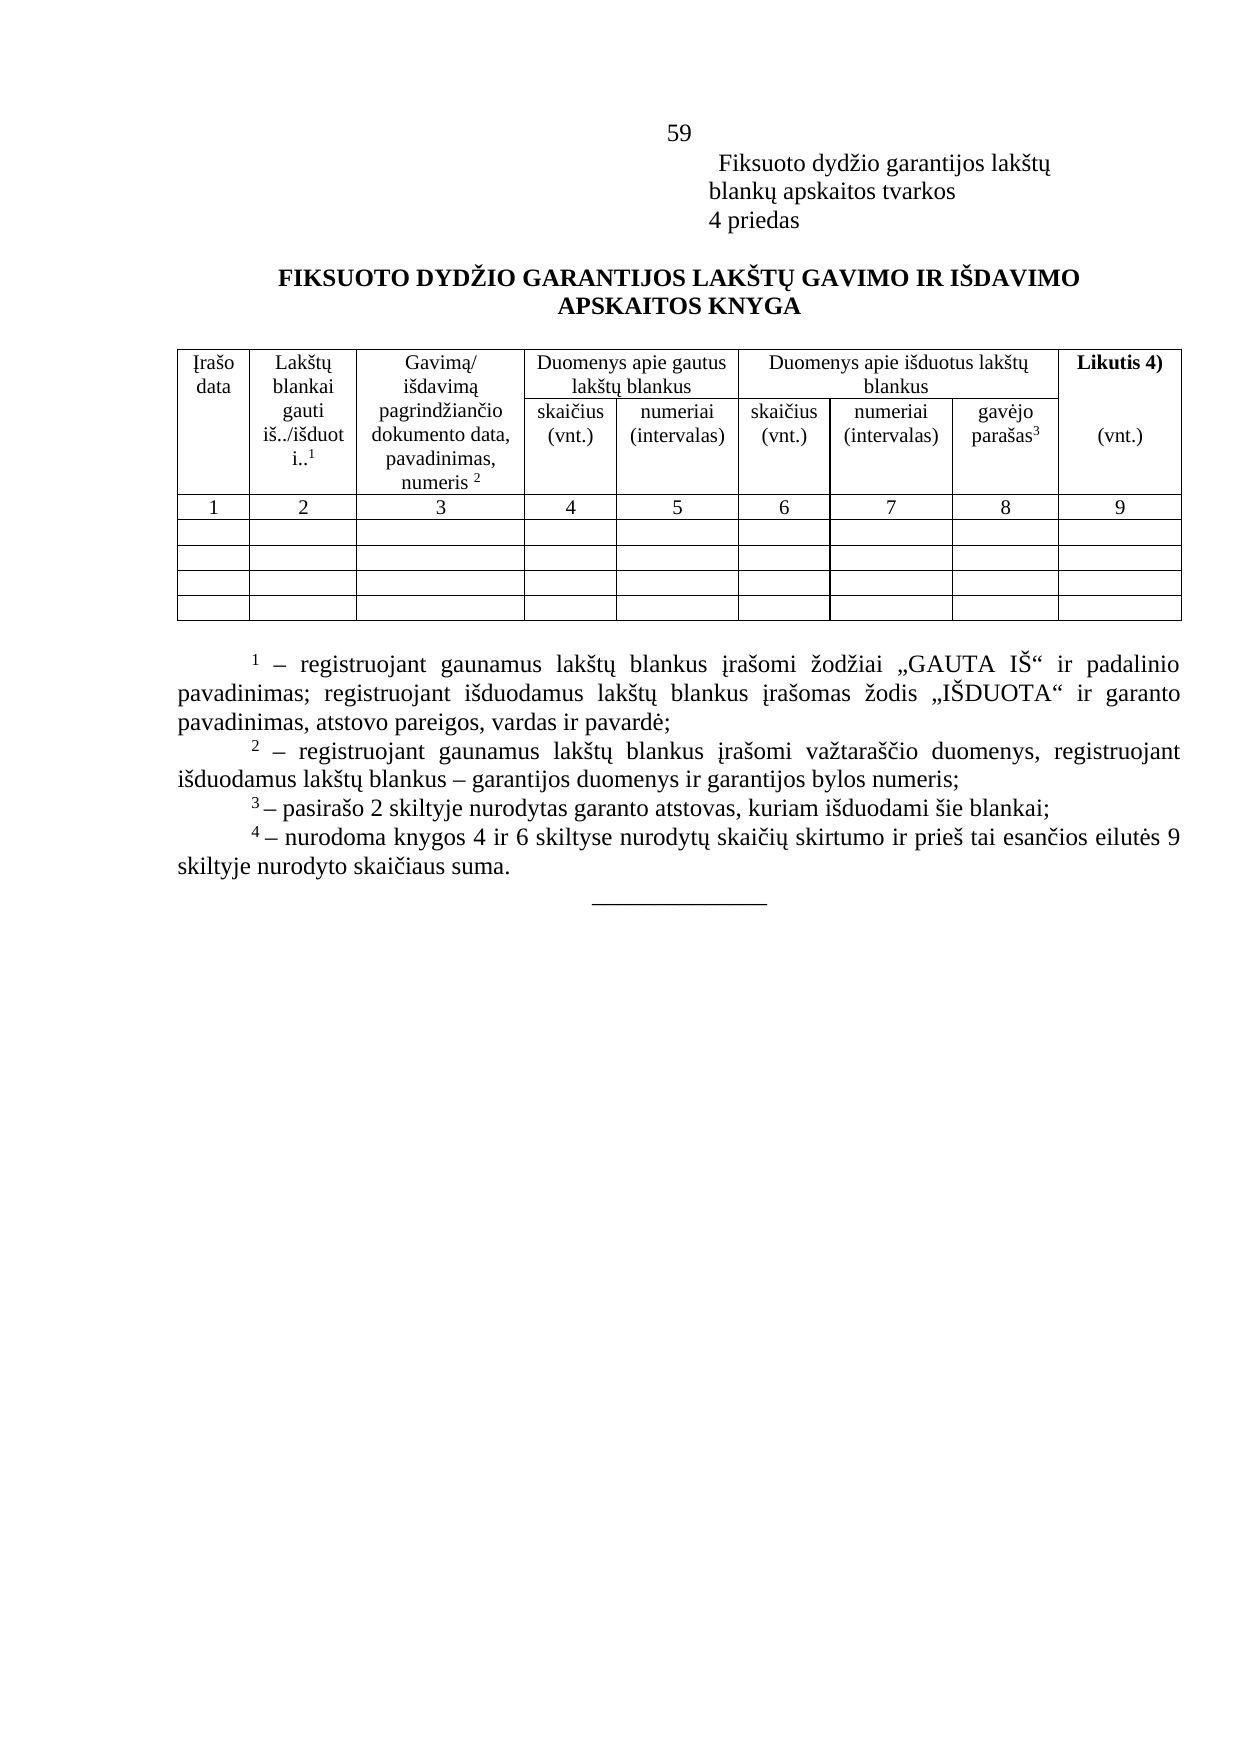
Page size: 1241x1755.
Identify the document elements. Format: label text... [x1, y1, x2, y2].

text 1 – registruojant gaunamus lakštų blankus įrašomi žodžiai „GAUTA IŠ“ ir padalinio pavadinimas; registruojant išduodamus lakštų blankus įrašomas žodis „IŠDUOTA“ ir garanto pavadinimas, atstovo pareigos, vardas ir pavardė; [177, 649, 1181, 736]
table_cell [739, 546, 829, 569]
table_header Įrašo data [178, 350, 249, 494]
table_cell [617, 596, 738, 620]
table_cell [178, 520, 249, 544]
table_cell [178, 596, 249, 620]
table_cell [831, 571, 952, 595]
table_cell 7 [831, 495, 952, 519]
table_cell [357, 571, 524, 595]
table_cell [617, 546, 738, 569]
table_cell skaičius (vnt.) [739, 399, 829, 494]
table_cell [357, 596, 524, 620]
text blankų apskaitos tvarkos [177, 176, 1181, 205]
table_cell [250, 520, 356, 544]
table_cell [953, 520, 1058, 544]
table_header Duomenys apie gautus lakštų blankus [525, 350, 738, 398]
table_cell [1059, 520, 1181, 544]
table_cell [739, 520, 829, 544]
table_cell [953, 571, 1058, 595]
table_cell [250, 571, 356, 595]
table_cell 2 [250, 495, 356, 519]
table_cell [617, 520, 738, 544]
table_cell [831, 596, 952, 620]
table_cell [739, 571, 829, 595]
text APSKAITOS KNYGA [177, 291, 1181, 320]
table_cell [250, 546, 356, 569]
table_header Gavimą/išdavimą pagrindžiančio dokumento data, pavadinimas, numeris 2 [357, 350, 524, 494]
table_cell gavėjo parašas3 [953, 399, 1058, 494]
table_cell [357, 520, 524, 544]
table_cell 6 [739, 495, 829, 519]
table_cell numeriai (intervalas) [617, 399, 738, 494]
table_cell 5 [617, 495, 738, 519]
table_cell 4 [525, 495, 616, 519]
table_cell numeriai (intervalas) [831, 399, 952, 494]
table_cell [525, 571, 616, 595]
text 4 priedas [177, 205, 1181, 234]
text ______________ [177, 879, 1181, 908]
text 2 – registruojant gaunamus lakštų blankus įrašomi važtaraščio duomenys, registruojant išduodamus lakštų blankus – garantijos duomenys ir garantijos bylos numeris; [177, 736, 1181, 793]
table_cell 9 [1059, 495, 1181, 519]
table_cell [953, 596, 1058, 620]
table_cell [831, 520, 952, 544]
table_cell [1059, 571, 1181, 595]
table_cell [357, 546, 524, 569]
text FIKSUOTO DYDŽIO GARANTIJOS LAKŠTŲ GAVIMO IR IŠDAVIMO [177, 263, 1181, 291]
table_cell (vnt.) [1059, 398, 1181, 494]
table_header Likutis 4) [1059, 350, 1181, 398]
table_cell [525, 596, 616, 620]
table_header Lakštų blankai gauti iš../išduoti..1 [250, 350, 356, 494]
table_cell [178, 546, 249, 569]
table_header Duomenys apie išduotus lakštų blankus [739, 350, 1058, 398]
table_cell [525, 546, 616, 569]
table_cell 8 [953, 495, 1058, 519]
table_cell [525, 520, 616, 544]
table_cell skaičius (vnt.) [525, 399, 616, 494]
table_cell [178, 571, 249, 595]
table_cell [617, 571, 738, 595]
text Fiksuoto dydžio garantijos lakštų [718, 148, 1181, 176]
table_cell [1059, 596, 1181, 620]
table_cell [831, 546, 952, 569]
table_cell 3 [357, 495, 524, 519]
table_cell [739, 596, 829, 620]
table_cell 1 [178, 495, 249, 519]
table_cell [953, 546, 1058, 569]
table_cell [250, 596, 356, 620]
text 4 – nurodoma knygos 4 ir 6 skiltyse nurodytų skaičių skirtumo ir prieš tai esančios eilutės 9 skiltyje nurodyto skaičiaus suma. [177, 822, 1181, 879]
table_cell [1059, 546, 1181, 569]
text 3 – pasirašo 2 skiltyje nurodytas garanto atstovas, kuriam išduodami šie blankai; [177, 793, 1181, 822]
